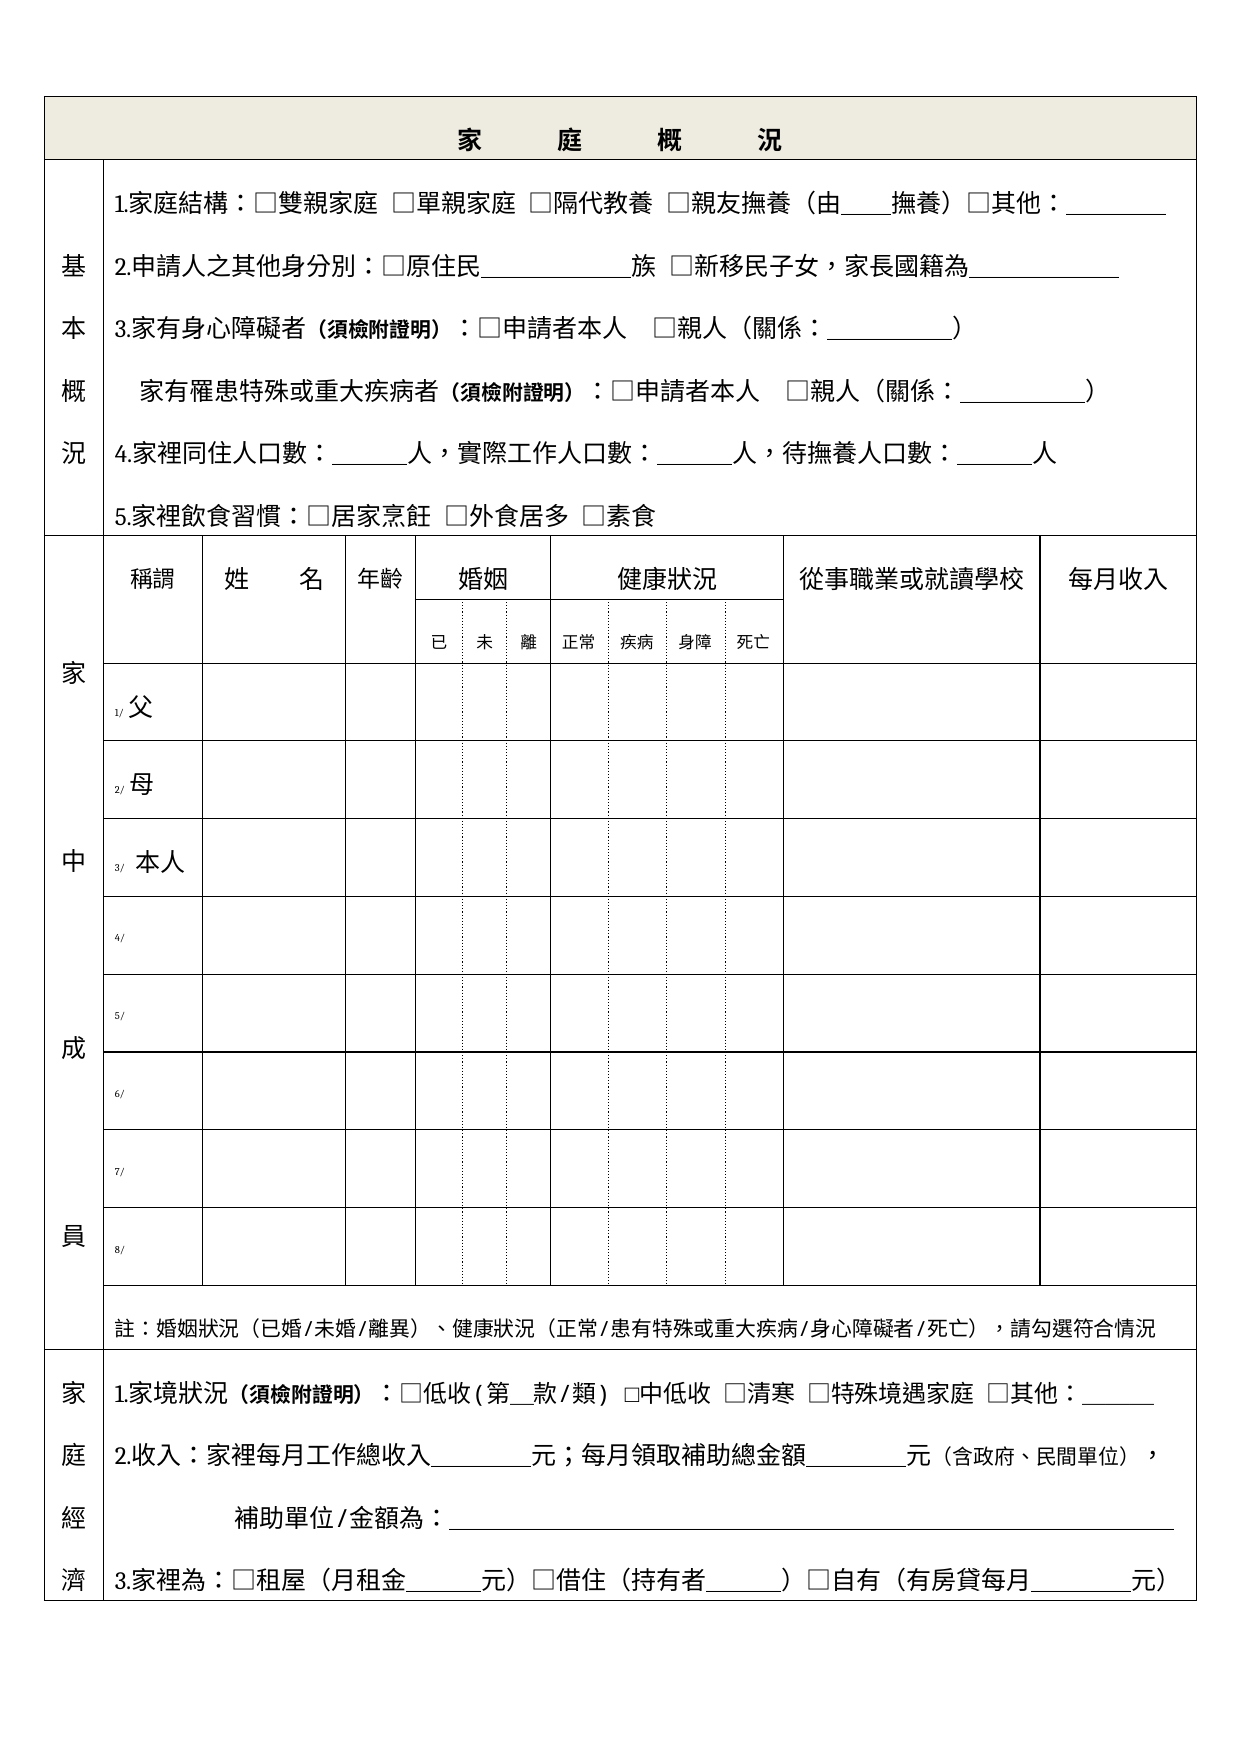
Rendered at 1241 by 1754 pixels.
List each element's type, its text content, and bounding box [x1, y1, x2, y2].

table_cell [346, 819, 415, 896]
table_cell 6/ [104, 1053, 202, 1129]
table_cell [1041, 741, 1196, 818]
table_cell [551, 1053, 609, 1129]
table_cell 5/ [104, 975, 202, 1051]
table_cell 2/ 母 [104, 741, 202, 818]
table_cell [506, 664, 550, 740]
table_cell [609, 1130, 667, 1207]
table_cell [462, 664, 506, 740]
table_cell [416, 975, 462, 1051]
table_cell [784, 664, 1039, 740]
table_cell [1041, 975, 1196, 1051]
table_cell [506, 819, 550, 896]
table_cell [203, 897, 345, 974]
table_cell 8/ [104, 1208, 202, 1285]
table_cell 疾病 [609, 600, 667, 662]
table_cell 正常 [551, 600, 609, 662]
table_cell [506, 1053, 550, 1129]
table_cell [1041, 819, 1196, 896]
table_cell 家庭 經濟 [45, 1350, 103, 1599]
table_cell [784, 819, 1039, 896]
table_cell [725, 1130, 783, 1207]
table_cell [506, 975, 550, 1051]
table_cell [346, 975, 415, 1051]
table_cell [462, 1130, 506, 1207]
table_cell [667, 1130, 725, 1207]
table_cell [609, 897, 667, 974]
table_cell [1041, 1130, 1196, 1207]
table_cell [346, 1053, 415, 1129]
table_cell [203, 1053, 345, 1129]
table_cell 4/ [104, 897, 202, 974]
table_cell [551, 819, 609, 896]
table_cell [725, 975, 783, 1051]
table_cell [551, 897, 609, 974]
table_cell [1041, 1053, 1196, 1129]
table_cell [506, 1208, 550, 1285]
table_cell [725, 741, 783, 818]
table_cell 1/ 父 [104, 664, 202, 740]
table_cell 身障 [667, 600, 725, 662]
table_cell [462, 741, 506, 818]
table_cell [667, 897, 725, 974]
table_cell [725, 897, 783, 974]
table_cell [667, 664, 725, 740]
table_cell [667, 819, 725, 896]
table_cell [725, 664, 783, 740]
table_cell 從事職業或就讀學校 [784, 536, 1039, 662]
table_cell [667, 741, 725, 818]
table_cell 稱謂 [104, 536, 202, 662]
table_cell [416, 819, 462, 896]
table_cell 7/ [104, 1130, 202, 1207]
table_cell [609, 664, 667, 740]
table_cell [346, 741, 415, 818]
table_cell [416, 897, 462, 974]
table_cell [551, 664, 609, 740]
table_cell [551, 741, 609, 818]
table_cell [1041, 1208, 1196, 1285]
table_cell [784, 1208, 1039, 1285]
table_cell [784, 897, 1039, 974]
table_cell [667, 1053, 725, 1129]
table_cell [416, 741, 462, 818]
table_cell [784, 1053, 1039, 1129]
table_cell [203, 819, 345, 896]
table_cell [462, 1208, 506, 1285]
table_cell 離 [506, 600, 550, 662]
table_cell [609, 819, 667, 896]
table_cell [203, 664, 345, 740]
table_cell [551, 1208, 609, 1285]
table_cell 婚姻 [416, 536, 550, 599]
table_cell 健康狀況 [551, 536, 783, 599]
table_cell [784, 975, 1039, 1051]
table_cell [784, 741, 1039, 818]
table_header 家 庭 概 況 [45, 97, 1196, 159]
table_cell 每月收入 [1041, 536, 1196, 662]
table_cell 年齡 [346, 536, 415, 662]
table_cell [462, 819, 506, 896]
table_cell 1.家境狀況（須檢附證明）：□低收(第＿款/類) □中低收 □清寒 □特殊境遇家庭 □其他：＿＿＿ 2.收入：家裡每月工作總收入＿＿＿＿元；每月領取補助總金額＿＿＿＿元（含政府、民間單位）， 補助單位/金額為：＿＿＿＿＿＿＿＿＿＿＿＿＿＿＿＿＿＿＿＿＿＿＿＿＿＿＿＿＿ 3.家裡為：□租屋（月租金＿＿＿元）□借住（持有者＿＿＿）□自有（有房貸每月＿＿＿＿元） [104, 1350, 1196, 1599]
table_cell [346, 1208, 415, 1285]
table_cell 1.家庭結構：□雙親家庭 □單親家庭 □隔代教養 □親友撫養（由＿＿撫養）□其他：＿＿＿＿ 2.申請人之其他身分別：□原住民＿＿＿＿＿＿族 □新移民子女，家長國籍為＿＿＿＿＿＿ 3.家有身心障礙者（須檢附證明）：□申請者本人 □親人（關係：＿＿＿＿＿） 家有罹患特殊或重大疾病者（須檢附證明）：□申請者本人 □親人（關係：＿＿＿＿＿） 4.家裡同住人口數：＿＿＿人，實際工作人口數：＿＿＿人，待撫養人口數：＿＿＿人 5.家裡飲食習慣：□居家烹飪 □外食居多 □素食 [104, 160, 1196, 535]
table_cell [784, 1130, 1039, 1207]
table_cell 基本概況 [45, 160, 103, 535]
table_cell [609, 1208, 667, 1285]
table_cell [416, 664, 462, 740]
table_cell [506, 1130, 550, 1207]
table_cell 3/ 本人 [104, 819, 202, 896]
table_cell [462, 897, 506, 974]
table_cell [506, 741, 550, 818]
table_cell [416, 1130, 462, 1207]
table_cell [506, 897, 550, 974]
table_cell [346, 1130, 415, 1207]
table_cell [1041, 664, 1196, 740]
table_cell [203, 1130, 345, 1207]
table_cell [203, 1208, 345, 1285]
table_cell 家 中 成 員 [45, 536, 103, 1348]
table_cell 已 [416, 600, 462, 662]
table_cell [725, 1053, 783, 1129]
table_cell 註：婚姻狀況（已婚/未婚/離異）、健康狀況（正常/患有特殊或重大疾病/身心障礙者/死亡），請勾選符合情況 [104, 1286, 1196, 1348]
table_cell [346, 664, 415, 740]
table_cell [1041, 897, 1196, 974]
table_cell [667, 1208, 725, 1285]
table_cell [551, 975, 609, 1051]
table_cell [667, 975, 725, 1051]
table_cell [203, 741, 345, 818]
table_cell [416, 1053, 462, 1129]
table_cell [203, 975, 345, 1051]
table_cell [416, 1208, 462, 1285]
table_cell [725, 1208, 783, 1285]
table_cell 死亡 [725, 600, 783, 662]
table_cell [462, 1053, 506, 1129]
table_cell [609, 741, 667, 818]
table_cell [609, 1053, 667, 1129]
table_cell 未 [462, 600, 506, 662]
table_cell 姓 名 [203, 536, 345, 662]
table_cell [725, 819, 783, 896]
table_cell [346, 897, 415, 974]
table_cell [551, 1130, 609, 1207]
table_cell [609, 975, 667, 1051]
table_cell [462, 975, 506, 1051]
